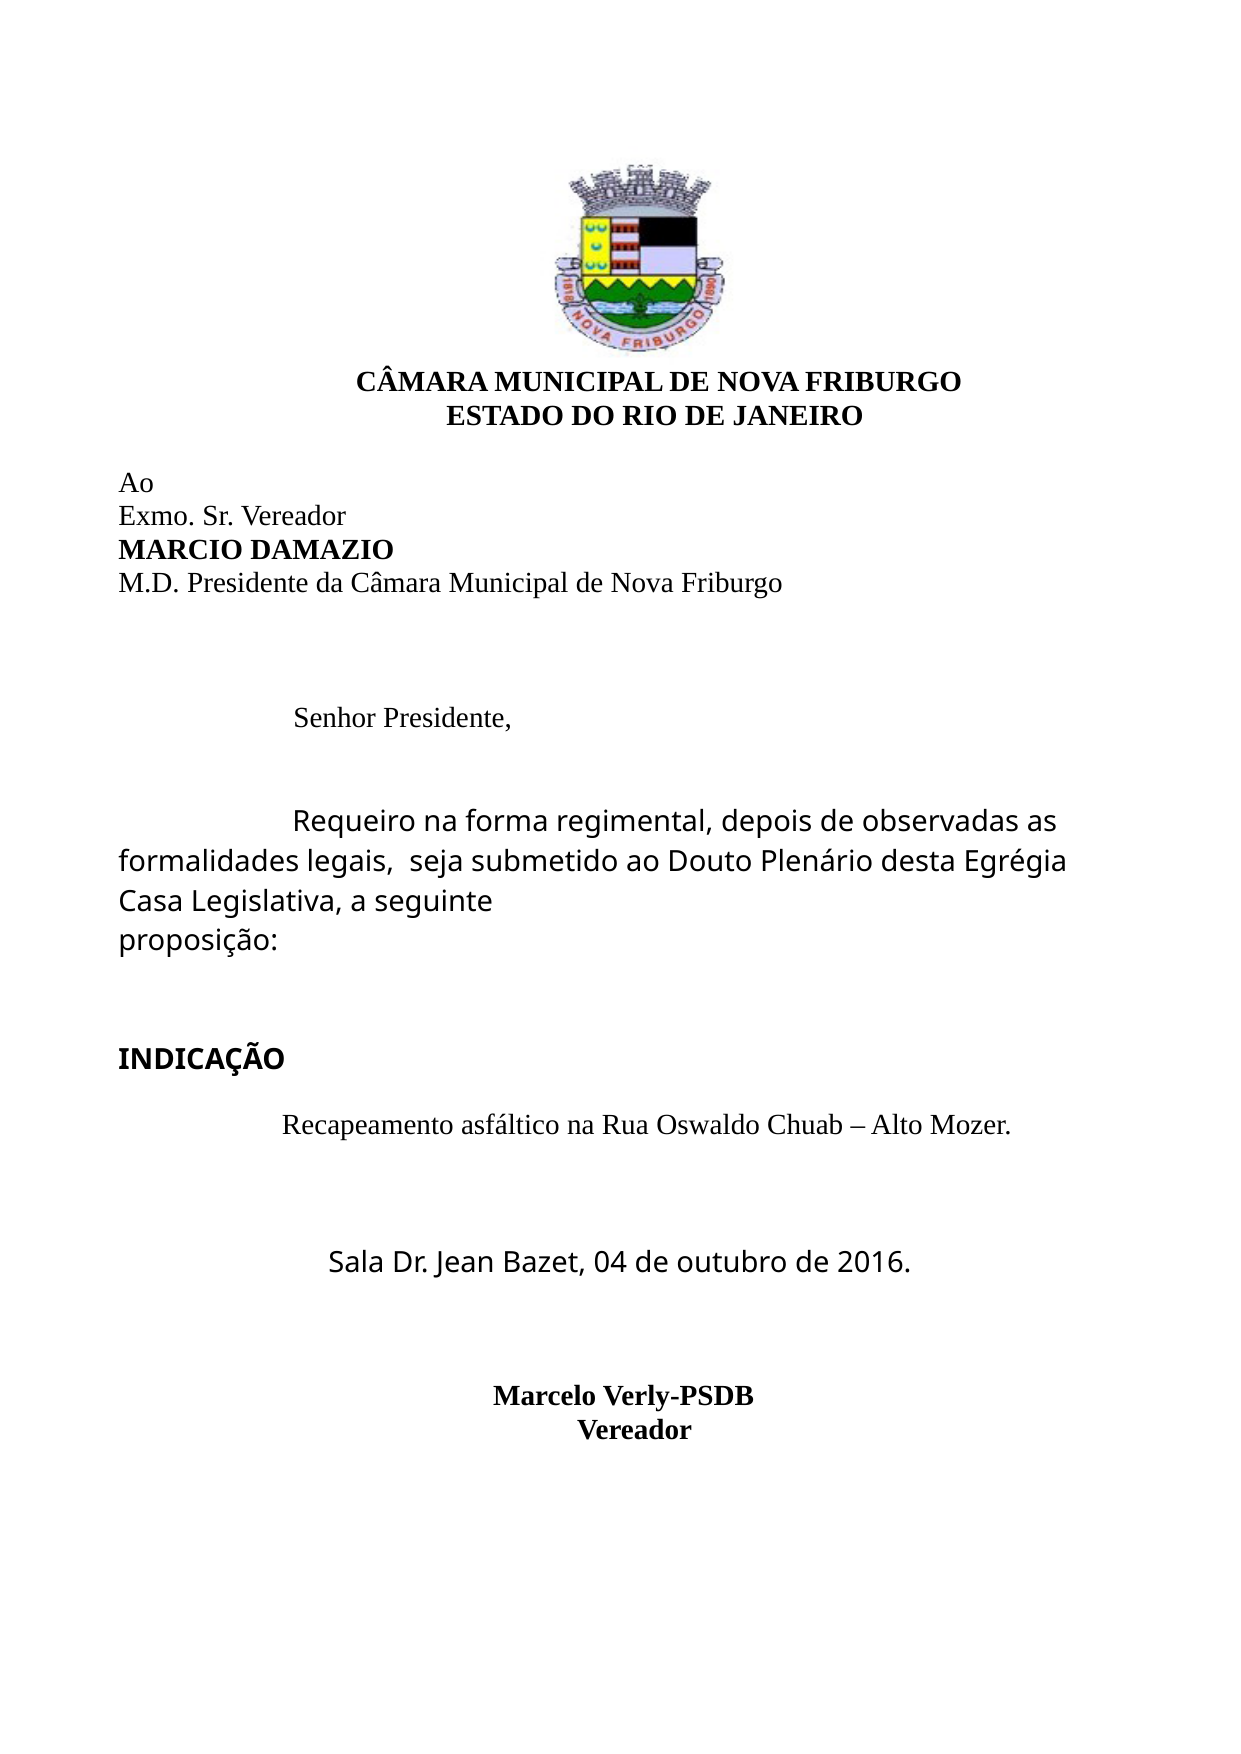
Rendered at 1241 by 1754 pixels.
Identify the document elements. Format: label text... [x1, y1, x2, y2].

text Ao [118, 465, 1122, 498]
text Recapeamento asfáltico na Rua Oswaldo Chuab – Alto Mozer. [118, 1107, 1122, 1141]
text MARCIO DAMAZIO [118, 532, 1122, 566]
text Exmo. Sr. Vereador [118, 498, 1122, 532]
text Senhor Presidente, [118, 700, 1122, 733]
text proposição: [118, 919, 1122, 959]
text Vereador [118, 1412, 1122, 1446]
text INDICAÇÃO [118, 1038, 1122, 1078]
text ESTADO DO RIO DE JANEIRO [118, 398, 1122, 431]
text Requeiro na forma regimental, depois de observadas as formalidades legais, seja submetido ao Douto Plenário desta Egrégia Casa Legislativa, a seguinte [118, 800, 1122, 919]
text CÂMARA MUNICIPAL DE NOVA FRIBURGO [118, 118, 1122, 398]
text M.D. Presidente da Câmara Municipal de Nova Friburgo [118, 566, 1122, 599]
text Sala Dr. Jean Bazet, 04 de outubro de 2016. [118, 1241, 1122, 1281]
text Marcelo Verly-PSDB [118, 1378, 1122, 1412]
